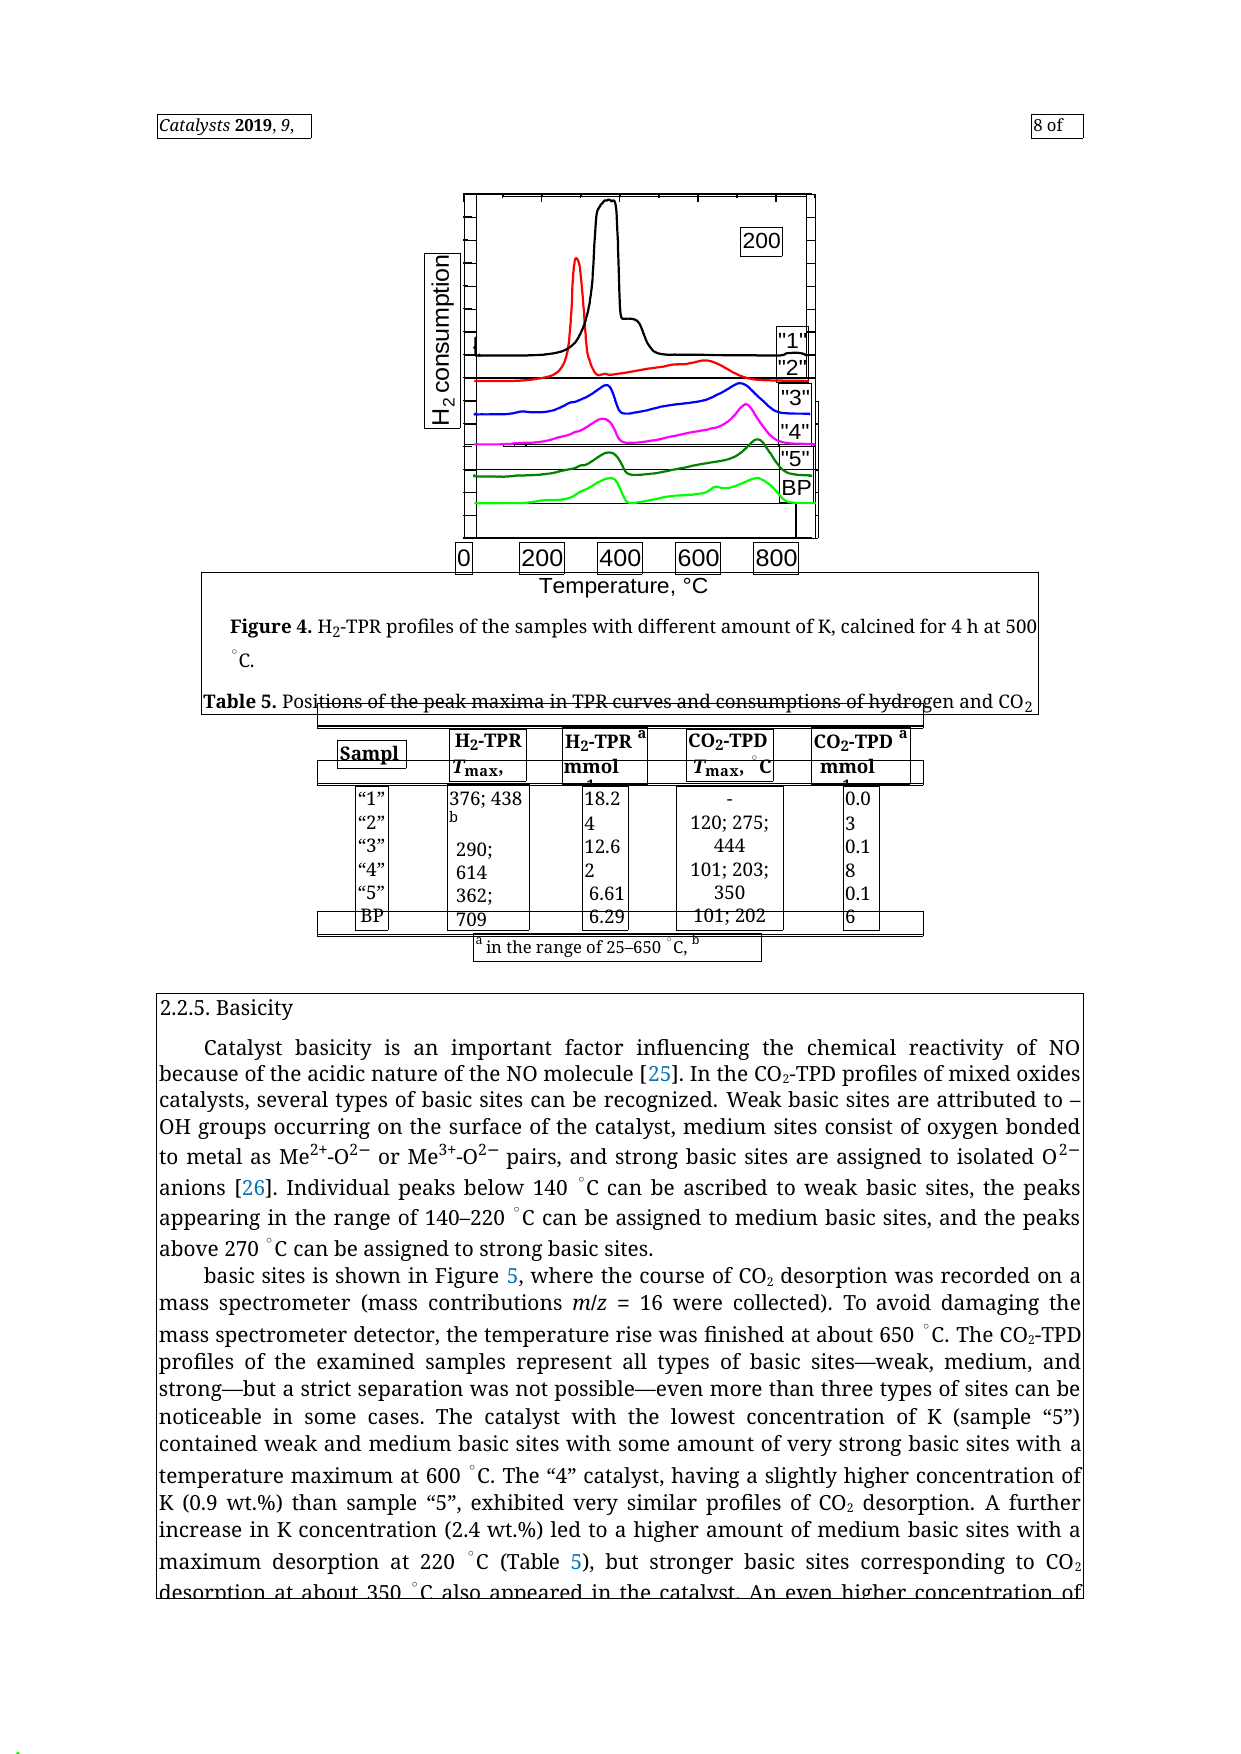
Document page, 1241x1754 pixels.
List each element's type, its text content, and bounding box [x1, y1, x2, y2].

text 12.62 [584, 835, 628, 882]
text "4" [780, 419, 811, 442]
text mmol g−1 [564, 754, 647, 760]
text 800 [755, 544, 798, 572]
text "1" [778, 328, 806, 353]
text 101; 203; 350 [677, 857, 783, 904]
text 101; 202 [677, 904, 783, 911]
text - [677, 787, 783, 811]
text 600 [677, 544, 720, 572]
text "2" [778, 355, 806, 377]
text 200 [521, 544, 564, 572]
text Temperature, °C [538, 573, 1038, 599]
text 376; 438 b [449, 786, 529, 838]
text BP [781, 471, 813, 500]
text 400 [599, 544, 642, 572]
text CO2-TPD a [813, 729, 910, 754]
text Tmax, ◦C [452, 752, 526, 760]
text Table 5. Positions of the peak maxima in TPR curves and consumptions of hydrogen and CO2 in H2-TPR and CO2-TPD measurements, respectively. [203, 687, 1037, 714]
text Catalyst basicity is an important factor influencing the chemical reactivity of NO because of the acidic nature of the NO molecule [25]. In the CO2-TPD profiles of mixed oxides catalysts, several types of basic sites can be recognized. Weak basic sites are attributed to –OH groups occurring on the surface of the catalyst, medium sites consist of oxygen bonded to metal as Me2+-O2− or Me3+-O2− pairs, and strong basic sites are assigned to isolated O2− anions [26]. Individual peaks below 140 ◦C can be ascribed to weak basic sites, the peaks appearing in the range of 140–220 ◦C can be assigned to medium basic sites, and the peaks above 270 ◦C can be assigned to strong basic sites. [159, 1035, 1081, 1262]
text Tmax, ◦C [692, 761, 773, 779]
text 6.29 [589, 912, 628, 928]
text “3” [358, 834, 387, 857]
text mmol g−1 [820, 761, 910, 784]
text 18.24 [584, 787, 628, 835]
text Catalysts 2019, 9, 592 [159, 115, 311, 138]
text 200 [742, 228, 782, 254]
text H2 consumption [426, 254, 460, 426]
text H2-TPR [454, 730, 526, 752]
text 8 of 19 [1033, 115, 1083, 138]
text TPD-CO2 measurements were performed with the aim to find differences in basicity of the fresh catalysts calcined at 500 ◦C. The effect of potassium content on the amount of basic sites is shown in Figure 5, where the course of CO2 desorption was recorded on a mass spectrometer (mass contributions m/z = 16 were collected). To avoid damaging the mass spectrometer detector, the temperature rise was finished at about 650 ◦C. The CO2-TPD profiles of the examined samples represent all types of basic sites—weak, medium, and strong—but a strict separation was not possible—even more than three types of sites can be noticeable in some cases. The catalyst with the lowest concentration of K (sample “5”) contained weak and medium basic sites with some amount of very strong basic sites with a temperature maximum at 600 ◦C. The “4” catalyst, having a slightly higher concentration of K (0.9 wt.%) than sample “5”, exhibited very similar profiles of CO2 desorption. A further increase in K concentration (2.4 wt.%) led to a higher amount of medium basic sites with a maximum desorption at 220 ◦C (Table 5), but stronger basic sites corresponding to CO2 desorption at about 350 ◦C also appeared in the catalyst. An even higher concentration of potassium in the catalyst (8.2 wt.%) resulted [159, 1262, 1082, 1598]
text “4” [358, 857, 387, 881]
text mmol g−1 [564, 761, 647, 784]
text 2.2.5. Basicity [159, 994, 1083, 1021]
text H2-TPR a [565, 729, 647, 754]
text 0.1 [845, 882, 879, 911]
text “2” [358, 811, 387, 834]
text 290; 614 [456, 838, 529, 884]
text CO2-TPD [688, 730, 773, 752]
text a in the range of 25–650 ◦C, b shoulder. [475, 937, 761, 961]
text 120; 275; 444 [677, 811, 783, 857]
text mmol g−1 [820, 754, 910, 760]
text 0.18 [845, 835, 879, 882]
text Sample [339, 741, 406, 760]
text "5" [781, 447, 813, 469]
text 709 [456, 912, 529, 930]
text 101; 202 [677, 912, 783, 927]
text Tmax, ◦C [692, 752, 773, 760]
text “1” [358, 787, 387, 811]
text [589, 905, 628, 911]
text “5” BP [357, 881, 387, 911]
text 362; [456, 884, 529, 911]
text 6.61 [589, 882, 628, 905]
text “5” BP [357, 912, 387, 928]
text "3" [781, 385, 811, 410]
text 0 [457, 544, 472, 572]
text 6 [845, 912, 879, 928]
text Figure 4. H2-TPR profiles of the samples with different amount of K, calcined for 4 h at 500 ◦C. [230, 613, 1038, 673]
text Sample [339, 761, 406, 768]
text Table 5. Positions of the peak maxima in TPR curves and consumptions of hydrogen and CO2 in H2-TPR and CO2-TPD measurements, respectively. [318, 704, 923, 714]
text [787, 470, 813, 475]
text Tmax, ◦C [452, 761, 526, 781]
text 0.03 [845, 787, 879, 835]
